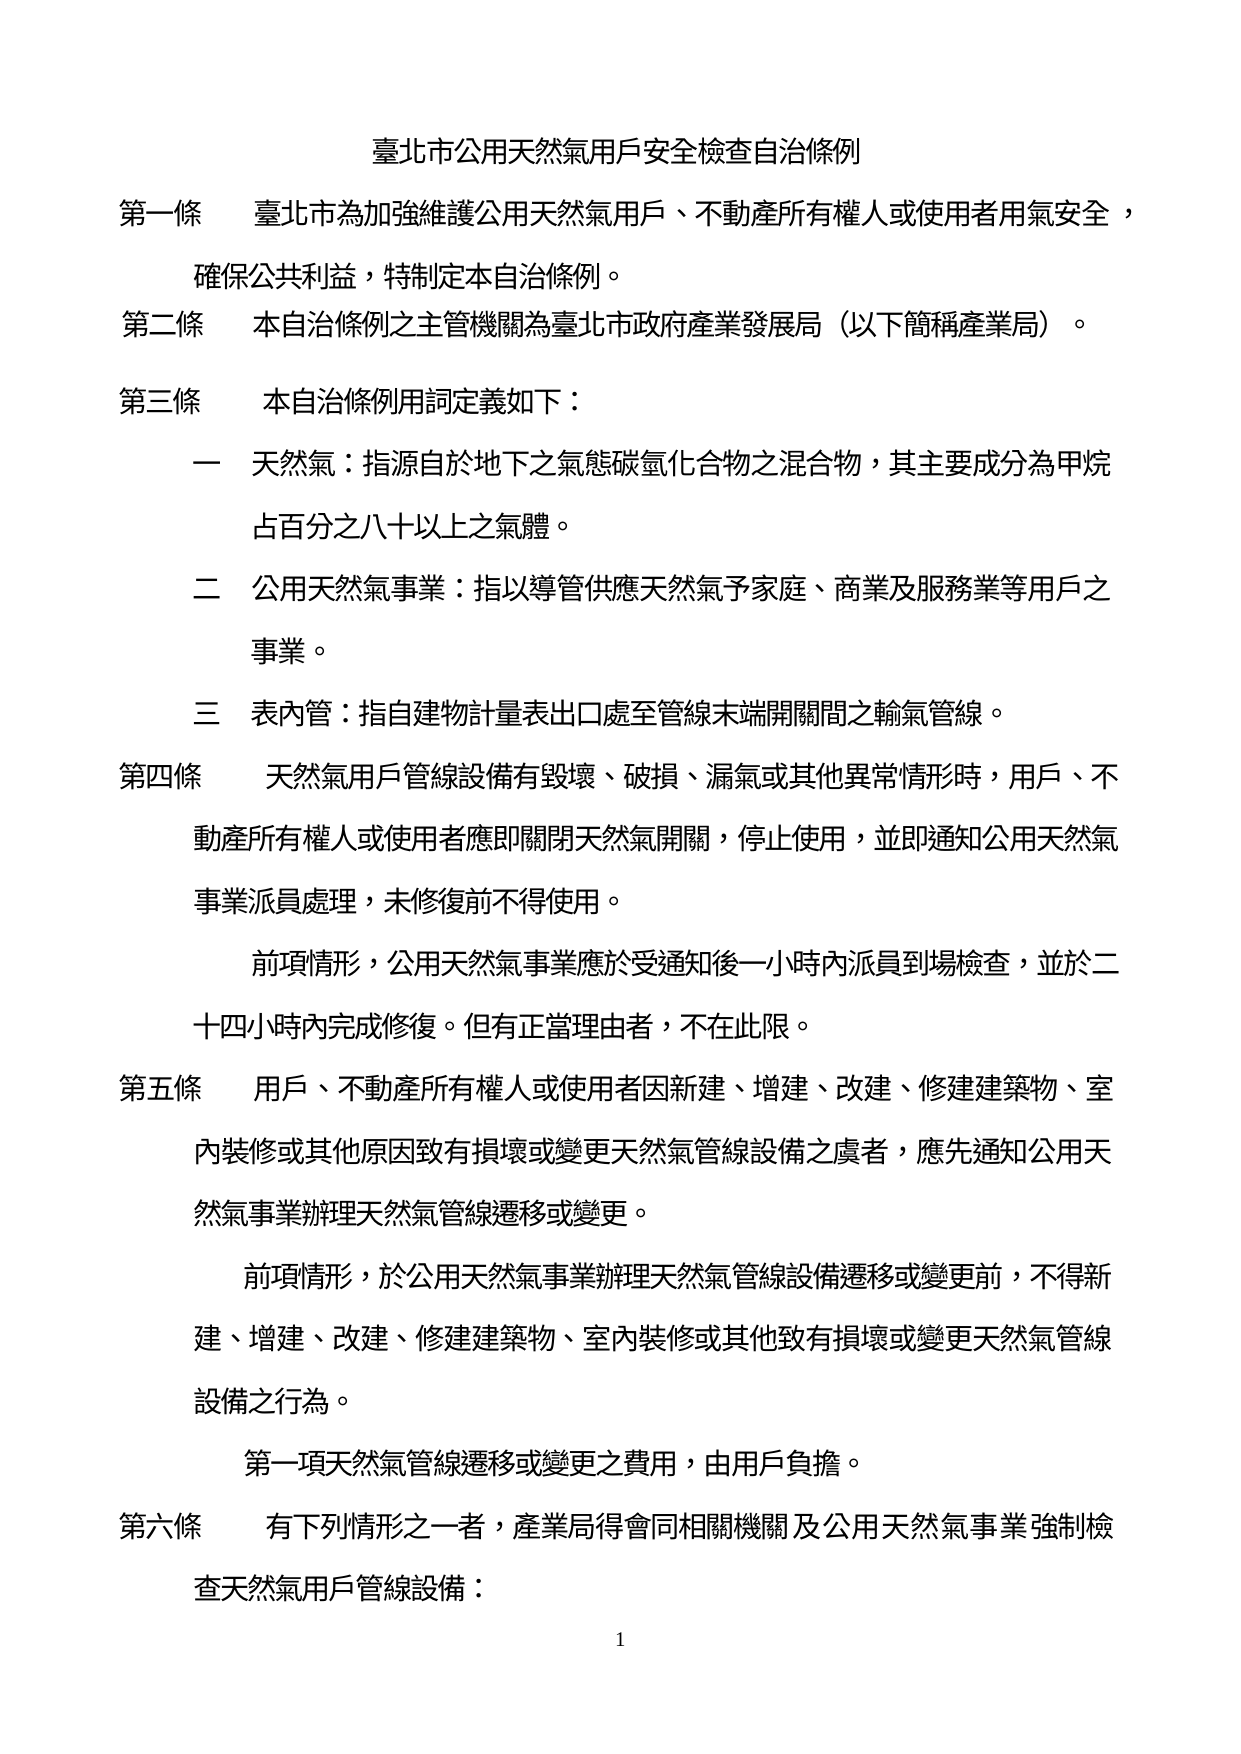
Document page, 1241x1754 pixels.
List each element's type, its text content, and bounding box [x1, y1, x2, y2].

text 前項情形，公用天然氣事業應於受通知後一小時內派員到場檢查，並於二十四小時內完成修復。但有正當理由者，不在此限。 [192, 920, 1122, 1045]
text 第一條 臺北市為加強維護公用天然氣用戶、不動產所有權人或使用者用氣安全，確保公共利益，特制定本自治條例。 [118, 170, 1114, 295]
text 第五條 用戶、不動產所有權人或使用者因新建、增建、改建、修建建築物、室內裝修或其他原因致有損壞或變更天然氣管線設備之虞者，應先通知公用天然氣事業辦理天然氣管線遷移或變更。 [118, 1045, 1114, 1233]
text 第二條 本自治條例之主管機關為臺北市政府產業發展局（以下簡稱產業局）。 [121, 295, 1114, 345]
text 前項情形，於公用天然氣事業辦理天然氣管線設備遷移或變更前，不得新建、增建、改建、修建建築物、室內裝修或其他致有損壞或變更天然氣管線設備之行為。 [193, 1233, 1114, 1420]
text 一 天然氣：指源自於地下之氣態碳氫化合物之混合物，其主要成分為甲烷占百分之八十以上之氣體。 [192, 420, 1114, 545]
text 臺北市公用天然氣用戶安全檢查自治條例 [118, 108, 1117, 170]
text 第三條 本自治條例用詞定義如下： [118, 358, 1114, 420]
text 第一項天然氣管線遷移或變更之費用，由用戶負擔。 [193, 1420, 1114, 1483]
text 第六條 有下列情形之一者，產業局得會同相關機關及公用天然氣事業強制檢查天然氣用戶管線設備： [118, 1483, 1114, 1608]
text 第四條 天然氣用戶管線設備有毀壞、破損、漏氣或其他異常情形時，用戶、不動產所有權人或使用者應即關閉天然氣開關，停止使用，並即通知公用天然氣事業派員處理，未修復前不得使用。 [118, 733, 1122, 920]
text 三 表內管：指自建物計量表出口處至管線末端開關間之輸氣管線。 [192, 670, 1114, 733]
text 二 公用天然氣事業：指以導管供應天然氣予家庭、商業及服務業等用戶之事業。 [192, 545, 1114, 670]
